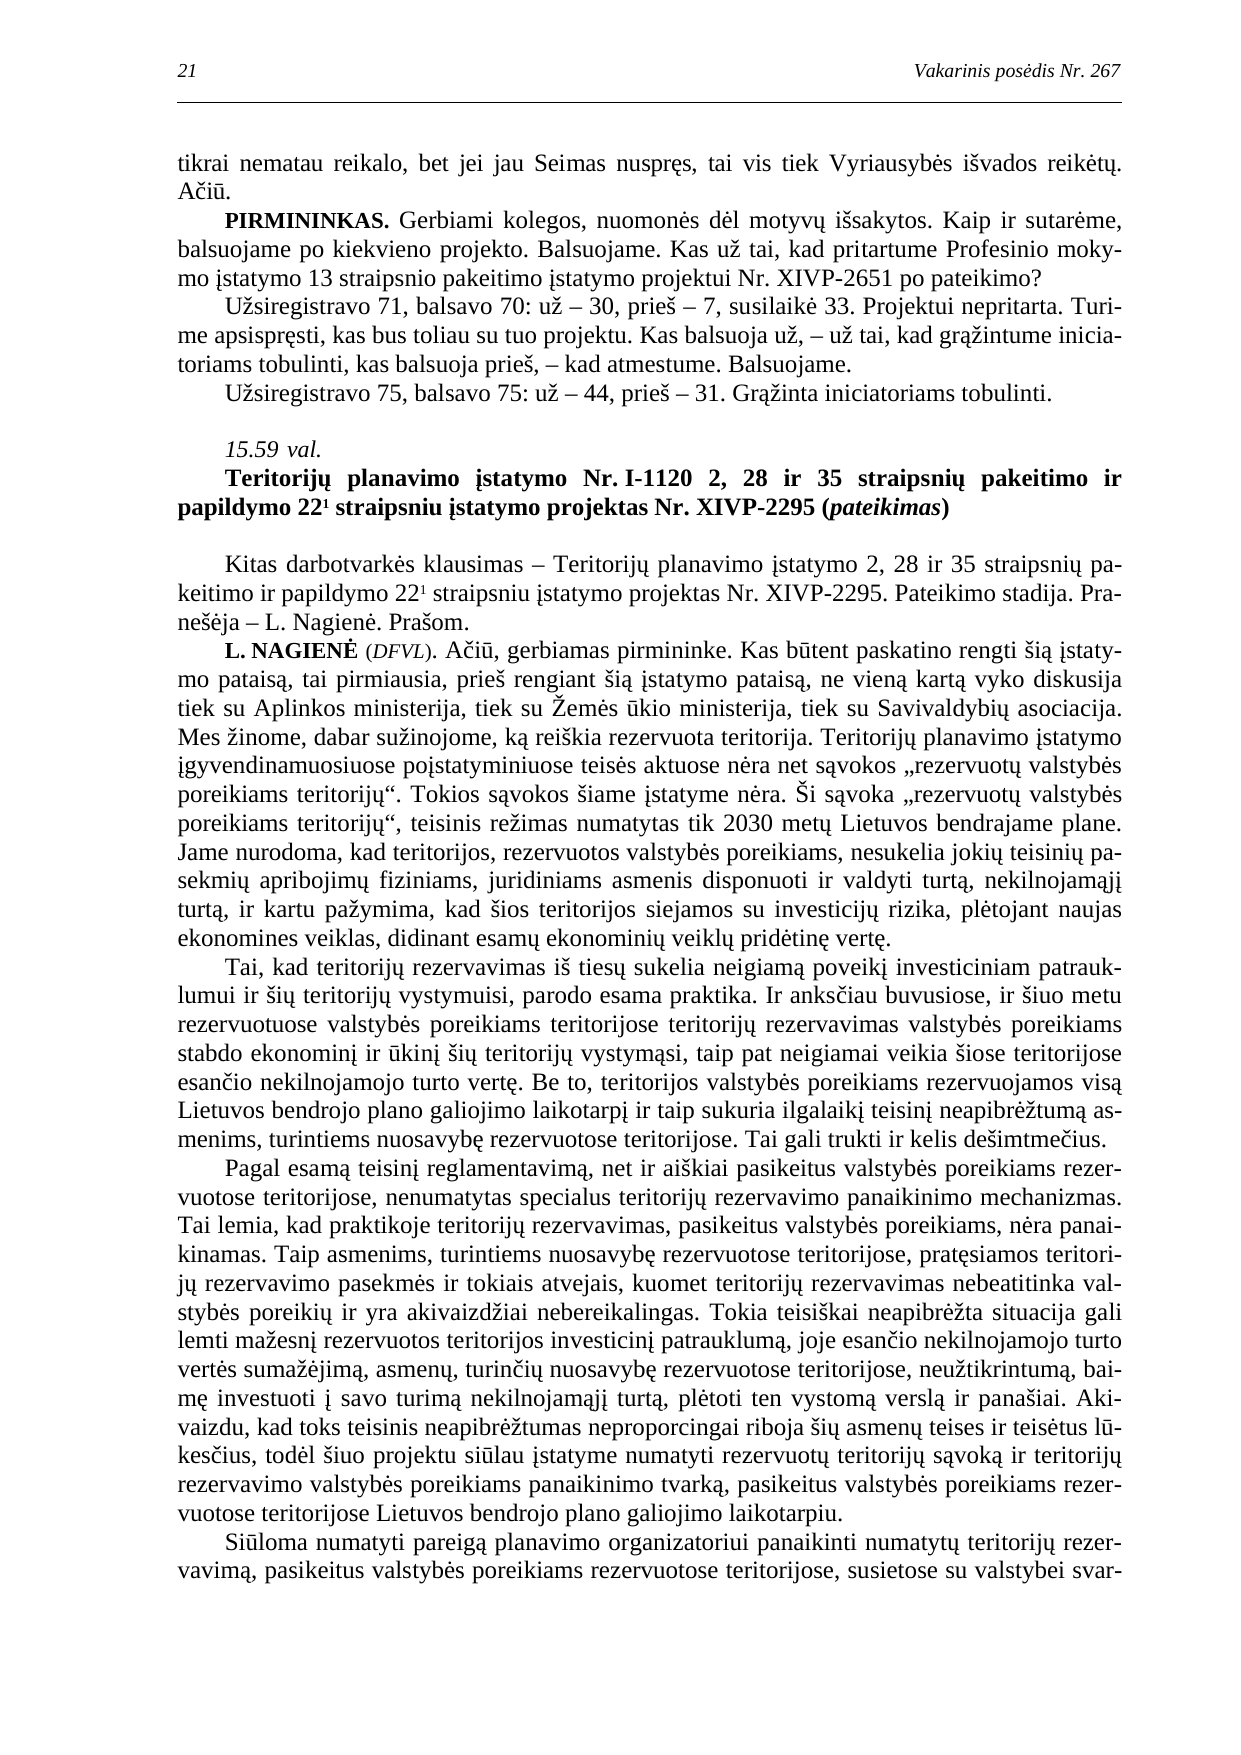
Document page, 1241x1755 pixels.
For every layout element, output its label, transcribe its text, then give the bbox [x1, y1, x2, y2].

text Tai, kad te­ri­to­ri­jų re­zer­va­vi­mas iš tie­sų su­ke­lia nei­gia­mą po­vei­kį in­ves­ti­ci­niam pa­trauk­lu­mui ir šių te­ri­to­ri­jų vys­ty­mui­si, pa­ro­do esa­ma prak­ti­ka. Ir anks­čiau bu­vu­sio­se, ir šiuo me­tu re­zer­vuo­tuo­se vals­ty­bės po­rei­kiams te­ri­to­ri­jo­se te­ri­to­ri­jų re­zer­va­vi­mas vals­ty­bės po­rei­kiams stab­do eko­no­mi­nį ir ūki­nį šių te­ri­to­ri­jų vys­ty­mą­si, taip pat nei­gia­mai vei­kia šio­se te­ri­to­ri­jo­se esan­čio ne­kil­no­ja­mo­jo tur­to ver­tę. Be to, te­ri­to­ri­jos vals­ty­bės po­rei­kiams re­zer­vuo­ja­mos vi­są Lie­tu­vos ben­dro­jo pla­no ga­lio­ji­mo lai­ko­tar­pį ir taip su­ku­ria il­ga­lai­kį tei­si­nį ne­apib­rėž­tu­mą as­me­nims, tu­rin­tiems nuo­sa­vy­bę re­zer­vuo­to­se te­ri­to­ri­jo­se. Tai ga­li truk­ti ir ke­lis de­šimt­me­čius. [177, 952, 1122, 1153]
text Už­si­re­gist­ra­vo 71, bal­sa­vo 70: už – 30, prieš – 7, su­si­lai­kė 33. Pro­jek­tui ne­pri­tar­ta. Tu­ri­me ap­si­spręs­ti, kas bus to­liau su tuo pro­jek­tu. Kas bal­suo­ja už, – už tai, kad grą­žin­tu­me ini­cia­to­riams to­bu­lin­ti, kas balsuoja prieš, – kad at­mes­tume. Bal­suo­ja­me. [177, 291, 1122, 378]
text PIRMININKAS. Ger­bia­mi ko­le­gos, nuo­mo­nės dėl mo­ty­vų iš­sa­ky­tos. Kaip ir su­ta­rė­me, bal­suo­ja­me po kiek­vie­no pro­jek­to. Bal­suo­ja­me. Kas už tai, kad pri­tar­tu­me Pro­fe­si­nio mo­ky­mo įsta­ty­mo 13 straips­nio pa­kei­ti­mo įsta­ty­mo pro­jek­tui Nr. XIVP-2651 po pa­tei­ki­mo? [177, 205, 1122, 291]
text Te­ri­to­ri­jų pla­na­vi­mo įsta­ty­mo Nr. I-1120 2, 28 ir 35 straips­nių pa­kei­ti­mo ir papildymo 221 straips­niu įsta­ty­mo pro­jek­tas Nr. XIVP-2295 (pa­tei­ki­mas) [177, 463, 1122, 520]
text 15.59 val. [224, 435, 1122, 463]
text Už­si­re­gist­ra­vo 75, bal­sa­vo 75: už – 44, prieš – 31. Grą­žin­ta ini­cia­to­riams to­bu­lin­ti. [177, 378, 1122, 406]
text Ki­tas dar­bo­tvarkės klau­si­mas – Te­ri­to­ri­jų pla­na­vi­mo įsta­ty­mo 2, 28 ir 35 straips­nių pa­kei­ti­mo ir pa­pil­dy­mo 221 straips­niu įsta­ty­mo pro­jek­tas Nr. XIVP-2295. Pa­tei­ki­mo sta­di­ja. Pra­ne­šė­ja – L. Na­gie­nė. Pra­šom. [177, 549, 1122, 635]
text tik­rai ne­ma­tau rei­ka­lo, bet jei jau Sei­mas nu­spręs, tai vis tiek Vy­riau­sy­bės iš­va­dos rei­kė­tų. Ačiū. [177, 148, 1122, 205]
text L. NAGIENĖ (DFVL). Ačiū, ger­bia­mas pir­mi­nin­ke. Kas bū­tent pa­ska­ti­no reng­ti šią įsta­ty­mo pa­tai­są, tai pir­miau­sia, prieš ren­giant šią įsta­ty­mo pa­tai­są, ne vie­ną kar­tą vy­ko dis­ku­si­ja tiek su Ap­lin­kos mi­nis­te­ri­ja, tiek su Že­mės ūkio mi­nis­te­ri­ja, tiek su Sa­vi­val­dy­bių aso­cia­ci­ja. Mes ži­no­me, da­bar su­ži­no­jo­me, ką reiš­kia re­zer­vuo­ta te­ri­to­ri­ja. Te­ri­to­ri­jų pla­na­vi­mo įsta­ty­mo įgy­ven­di­namuo­siuo­se po­įsta­ty­mi­niuo­se tei­sės ak­tuo­se nė­ra net są­vo­kos „re­zer­vuo­tų vals­ty­bės po­rei­kiams te­ri­to­ri­jų“. To­kios są­vo­kos šia­me įsta­ty­me nė­ra. Ši są­vo­ka „re­zer­vuo­tų vals­ty­bės po­rei­kiams te­ri­to­ri­jų“, tei­si­nis re­ži­mas nu­ma­ty­tas tik 2030 me­tų Lie­tu­vos ben­dra­ja­me pla­ne. Ja­me nu­ro­do­ma, kad te­ri­to­ri­jos, re­zer­vuo­tos vals­ty­bės po­rei­kiams, ne­su­ke­lia jo­kių tei­si­nių pa­sek­mių ap­ri­bo­ji­mų fi­zi­niams, ju­ri­di­niams as­me­nis dis­po­nuo­ti ir val­dy­ti tur­tą, ne­kil­no­ja­mą­jį tur­tą, ir kar­tu pa­žy­mi­ma, kad šios te­ri­to­ri­jos sie­ja­mos su in­ves­ti­ci­jų ri­zi­ka, plė­to­jant nau­jas eko­no­mi­nes veik­las, di­di­nant esa­mų eko­no­mi­nių veik­lų pri­dė­ti­nę ver­tę. [177, 635, 1122, 952]
text Pa­gal esa­mą tei­si­nį reg­la­men­ta­vi­mą, net ir aiš­kiai pa­si­kei­tus vals­ty­bės po­rei­kiams re­zer­vuo­tose te­ri­to­ri­jose, ne­nu­ma­ty­tas spe­cia­lus te­ri­to­ri­jų re­zer­va­vi­mo pa­nai­ki­ni­mo me­cha­niz­mas. Tai le­mia, kad prak­ti­ko­je te­ri­to­ri­jų re­zer­va­vi­mas, pa­si­kei­tus vals­ty­bės po­rei­kiams, nė­ra pa­nai­ki­na­mas. Taip as­me­nims, tu­rin­tiems nuo­sa­vy­bę re­zer­vuo­to­se te­ri­to­ri­jo­se, pra­tę­sia­mos te­ri­to­ri­jų re­zer­va­vi­mo pa­sek­mės ir to­kiais at­ve­jais, kuo­met te­ri­to­ri­jų re­zer­va­vi­mas ne­be­ati­tin­ka val­sty­bės po­rei­kių ir yra aki­vaiz­džiai ne­be­rei­ka­lin­gas. To­kia tei­siš­kai ne­apib­rėž­ta si­tu­a­ci­ja ga­li lem­ti ma­žes­nį re­zer­vuo­tos te­ri­to­ri­jos in­ves­ti­ci­nį pa­trauk­lu­mą, jo­je esan­čio ne­kil­no­ja­mo­jo tur­to ver­tės su­ma­žė­ji­mą, as­me­nų, tu­rin­čių nuo­sa­vy­bę re­zer­vuo­to­se te­ri­to­ri­jo­se, ne­už­tik­rin­tu­mą, bai­mę in­ves­tuo­ti į sa­vo tu­ri­mą ne­kil­no­ja­mą­jį tur­tą, plė­to­ti ten vys­to­mą ver­slą ir pa­na­šiai. Aki­vaiz­du, kad toks tei­si­nis ne­apib­rėž­tu­mas ne­pro­por­cin­gai ri­bo­ja šių as­me­nų tei­ses ir tei­sė­tus lū­kes­čius, to­dėl šiuo pro­jek­tu siū­lau įsta­ty­me nu­ma­ty­ti re­zer­vuo­tų te­ri­to­ri­jų są­vo­ką ir te­ri­to­ri­jų re­zer­va­vi­mo vals­ty­bės po­rei­kiams pa­nai­ki­ni­mo tvar­ką, pa­si­kei­tus vals­ty­bės po­rei­kiams re­zer­vuo­tose te­ri­to­ri­jose Lie­tu­vos ben­dro­jo pla­no ga­lio­ji­mo lai­ko­tar­piu. [177, 1153, 1122, 1527]
text Siū­lo­ma nu­ma­ty­ti pa­rei­gą pla­na­vi­mo or­ga­ni­za­to­riui pa­nai­kin­ti nu­ma­ty­tų te­ri­to­ri­jų re­zer­va­vi­mą, pa­si­kei­tus vals­ty­bės po­rei­kiams re­zer­vuo­to­se te­ri­to­ri­jo­se, su­sie­to­se su vals­ty­bei svar­ [177, 1527, 1122, 1584]
